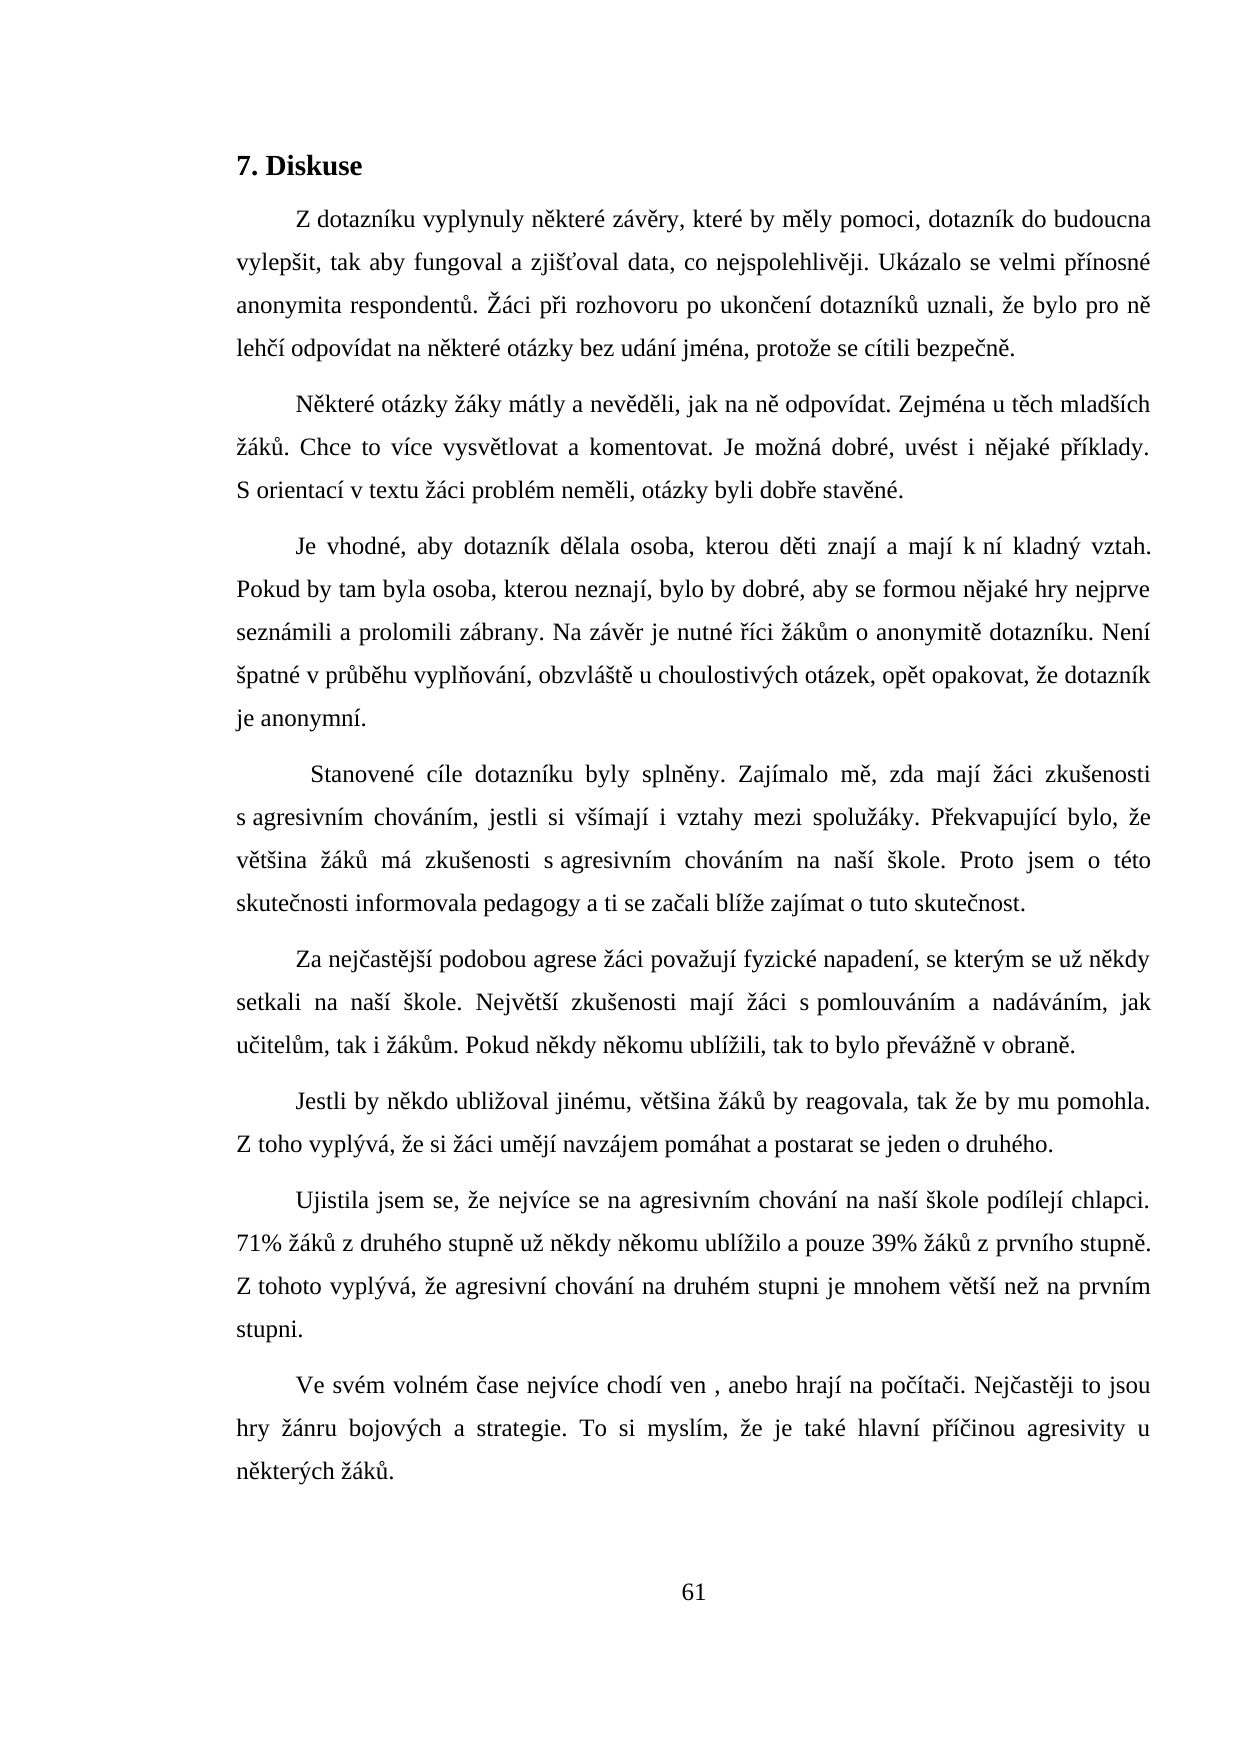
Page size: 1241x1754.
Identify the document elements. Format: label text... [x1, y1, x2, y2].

text Za nejčastější podobou agrese žáci považují fyzické napadení, se kterým se už někdy setkali na naší škole. Největší zkušenosti mají žáci s pomlouváním a nadáváním, jak učitelům, tak i žákům. Pokud někdy někomu ublížili, tak to bylo převážně v obraně. [236, 944, 1152, 1059]
subtitle 7. Diskuse [236, 148, 1152, 181]
text Je vhodné, aby dotazník dělala osoba, kterou děti znají a mají k ní kladný vztah. Pokud by tam byla osoba, kterou neznají, bylo by dobré, aby se formou nějaké hry nejprve seznámili a prolomili zábrany. Na závěr je nutné říci žákům o anonymitě dotazníku. Není špatné v průběhu vyplňování, obzvláště u choulostivých otázek, opět opakovat, že dotazník je anonymní. [236, 531, 1152, 732]
text Ujistila jsem se, že nejvíce se na agresivním chování na naší škole podílejí chlapci. 71% žáků z druhého stupně už někdy někomu ublížilo a pouze 39% žáků z prvního stupně. Z tohoto vyplývá, že agresivní chování na druhém stupni je mnohem větší než na prvním stupni. [236, 1185, 1152, 1343]
text Ve svém volném čase nejvíce chodí ven , anebo hrají na počítači. Nejčastěji to jsou hry žánru bojových a strategie. To si myslím, že je také hlavní příčinou agresivity u některých žáků. [236, 1370, 1152, 1485]
text Stanovené cíle dotazníku byly splněny. Zajímalo mě, zda mají žáci zkušenosti s agresivním chováním, jestli si všímají i vztahy mezi spolužáky. Překvapující bylo, že většina žáků má zkušenosti s agresivním chováním na naší škole. Proto jsem o této skutečnosti informovala pedagogy a ti se začali blíže zajímat o tuto skutečnost. [236, 759, 1152, 917]
text Jestli by někdo ubližoval jinému, většina žáků by reagovala, tak že by mu pomohla. Z toho vyplývá, že si žáci umějí navzájem pomáhat a postarat se jeden o druhého. [236, 1086, 1152, 1158]
text Z dotazníku vyplynuly některé závěry, které by měly pomoci, dotazník do budoucna vylepšit, tak aby fungoval a zjišťoval data, co nejspolehlivěji. Ukázalo se velmi přínosné anonymita respondentů. Žáci při rozhovoru po ukončení dotazníků uznali, že bylo pro ně lehčí odpovídat na některé otázky bez udání jména, protože se cítili bezpečně. [236, 204, 1152, 362]
text Některé otázky žáky mátly a nevěděli, jak na ně odpovídat. Zejména u těch mladších žáků. Chce to více vysvětlovat a komentovat. Je možná dobré, uvést i nějaké příklady. S orientací v textu žáci problém neměli, otázky byli dobře stavěné. [236, 389, 1152, 504]
